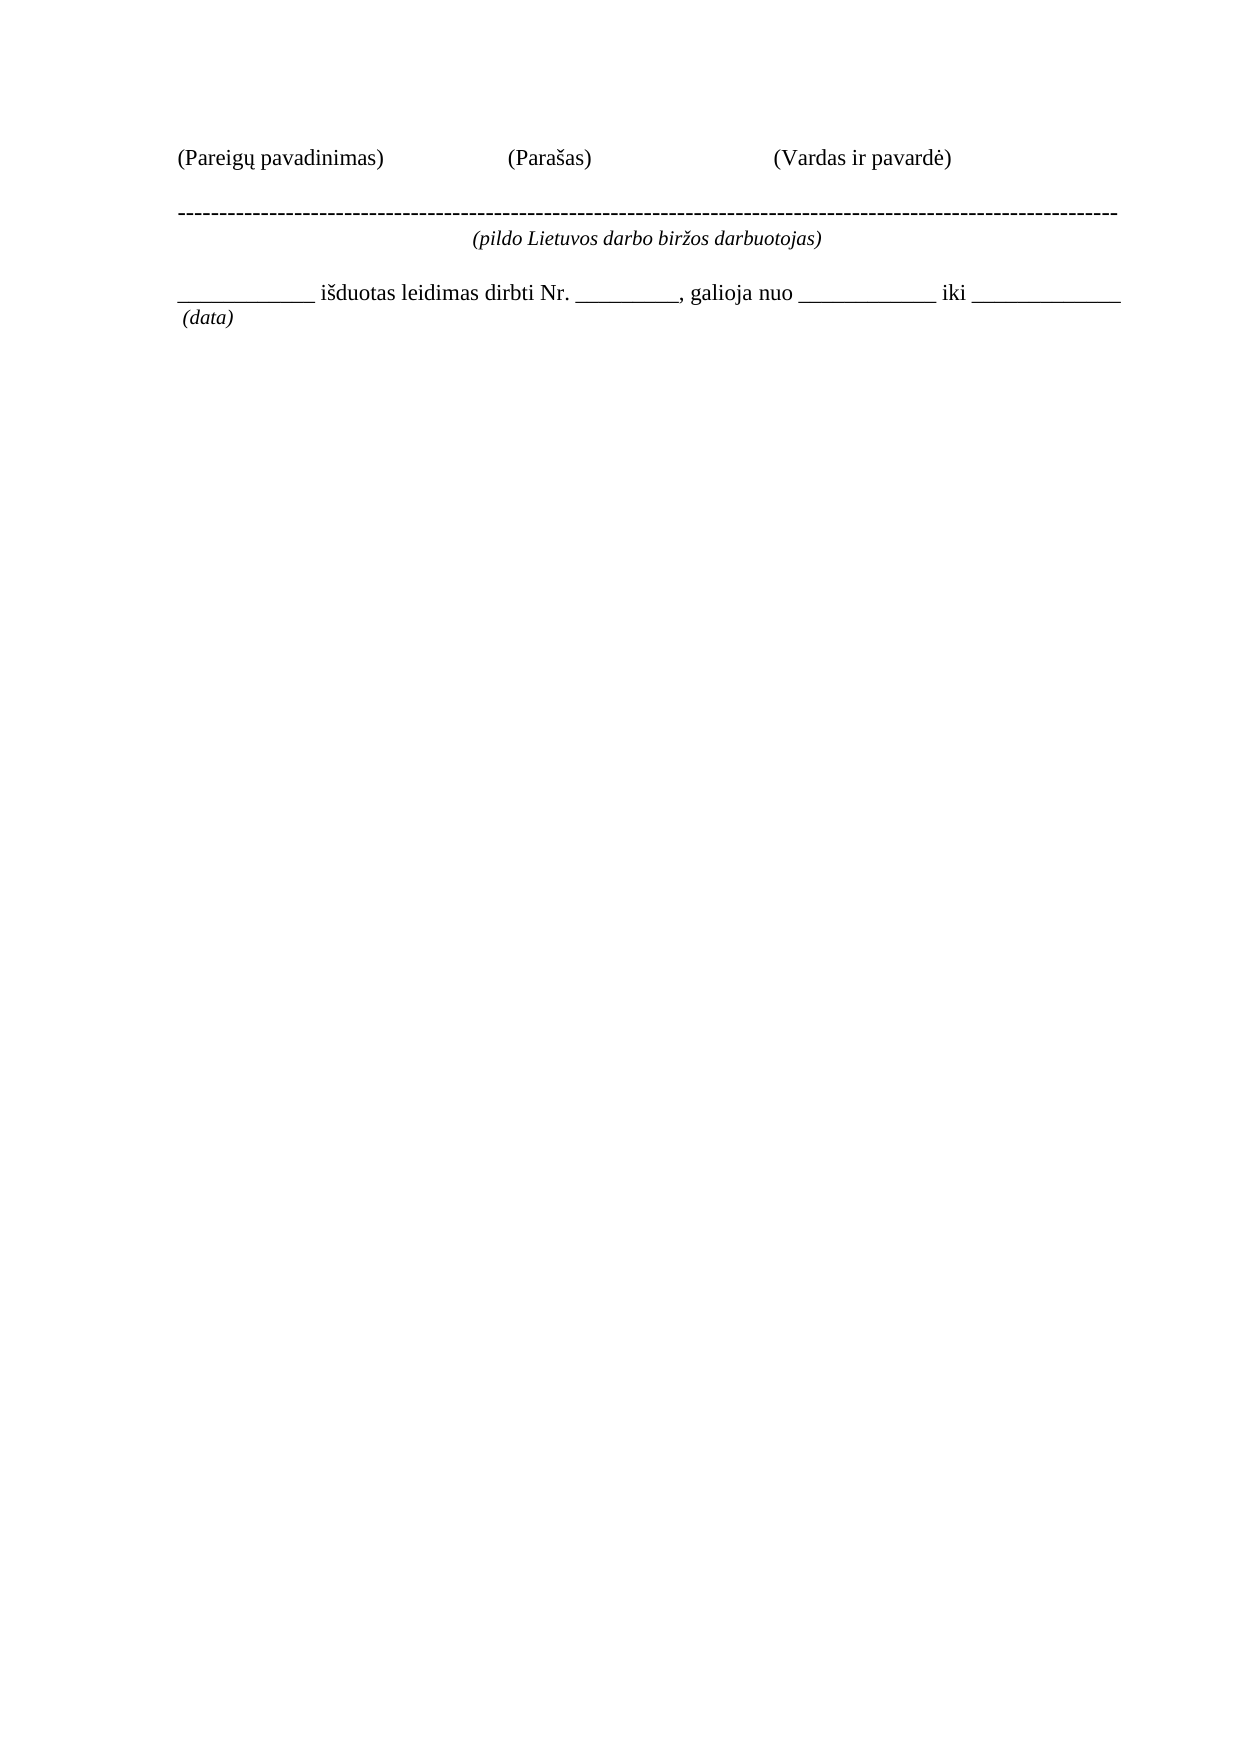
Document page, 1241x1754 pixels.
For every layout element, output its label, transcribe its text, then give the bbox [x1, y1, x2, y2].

text (Pareigų pavadinimas) (Parašas) (Vardas ir pavardė) [177, 144, 1181, 171]
text (pildo Lietuvos darbo biržos darbuotojas) [177, 226, 1181, 250]
text ____________ išduotas leidimas dirbti Nr. _________, galioja nuo ____________ iki _____________ [177, 279, 1181, 305]
text (data) [177, 305, 1181, 329]
text ----------------------------------------------------------------------------------------------------------------- [177, 197, 1181, 226]
